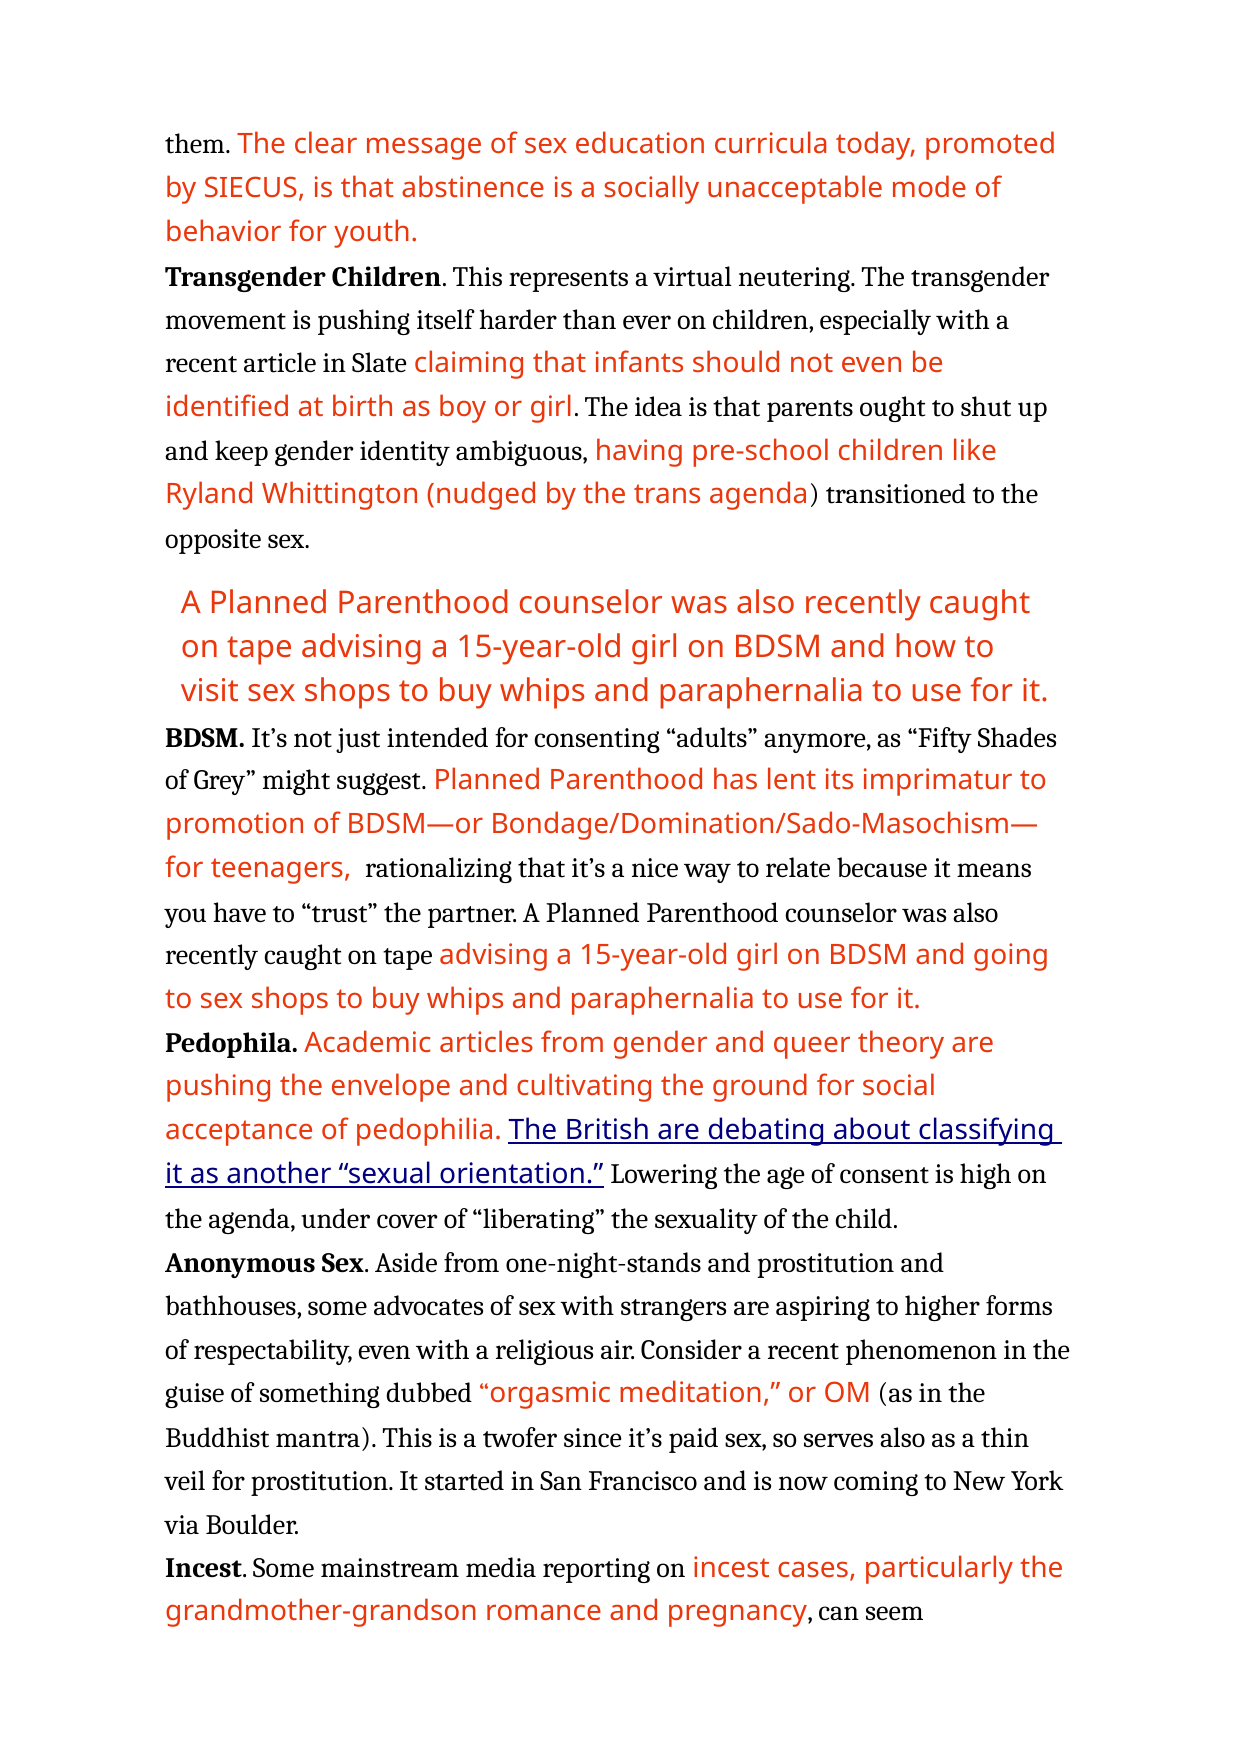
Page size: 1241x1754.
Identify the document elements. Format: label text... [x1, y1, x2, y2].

text Anonymous Sex. Aside from one-night-stands and prostitution and bathhouses, some advocates of sex with strangers are aspiring to higher forms of respectability, even with a religious air. Consider a recent phenomenon in the guise of something dubbed “orgasmic meditation,” or OM (as in the Buddhist mantra). This is a twofer since it’s paid sex, so serves also as a thin veil for prostitution. It started in San Francisco and is now coming to New York via Boulder. [165, 1235, 1075, 1542]
text Pedophila. Academic articles from gender and queer theory are pushing the envelope and cultivating the ground for social acceptance of pedophilia. The British are debating about classifying it as another “sexual orientation.” Lowering the age of consent is high on the agenda, under cover of “liberating” the sexuality of the child. [165, 1017, 1075, 1235]
text A Planned Parenthood counselor was also recently caught on tape advising a 15-year-old girl on BDSM and how to visit sex shops to buy whips and paraphernalia to use for it. [181, 579, 1059, 710]
text them. The clear message of sex education curricula today, promoted by SIECUS, is that abstinence is a socially unacceptable mode of behavior for youth. [165, 118, 1075, 249]
text BDSM. It’s not just intended for consenting “adults” anymore, as “Fifty Shades of Grey” might suggest. Planned Parenthood has lent its imprimatur to promotion of BDSM—or Bondage/Domination/Sado-Masochism—for teenagers, rationalizing that it’s a nice way to relate because it means you have to “trust” the partner. A Planned Parenthood counselor was also recently caught on tape advising a 15-year-old girl on BDSM and going to sex shops to buy whips and paraphernalia to use for it. [165, 710, 1075, 1017]
text Incest. Some mainstream media reporting on incest cases, particularly the grandmother-grandson romance and pregnancy, can seem [165, 1542, 1075, 1629]
text Transgender Children. This represents a virtual neutering. The transgender movement is pushing itself harder than ever on children, especially with a recent article in Slate claiming that infants should not even be identified at birth as boy or girl. The idea is that parents ought to shut up and keep gender identity ambiguous, having pre-school children like Ryland Whittington (nudged by the trans agenda) transitioned to the opposite sex. [165, 249, 1075, 556]
